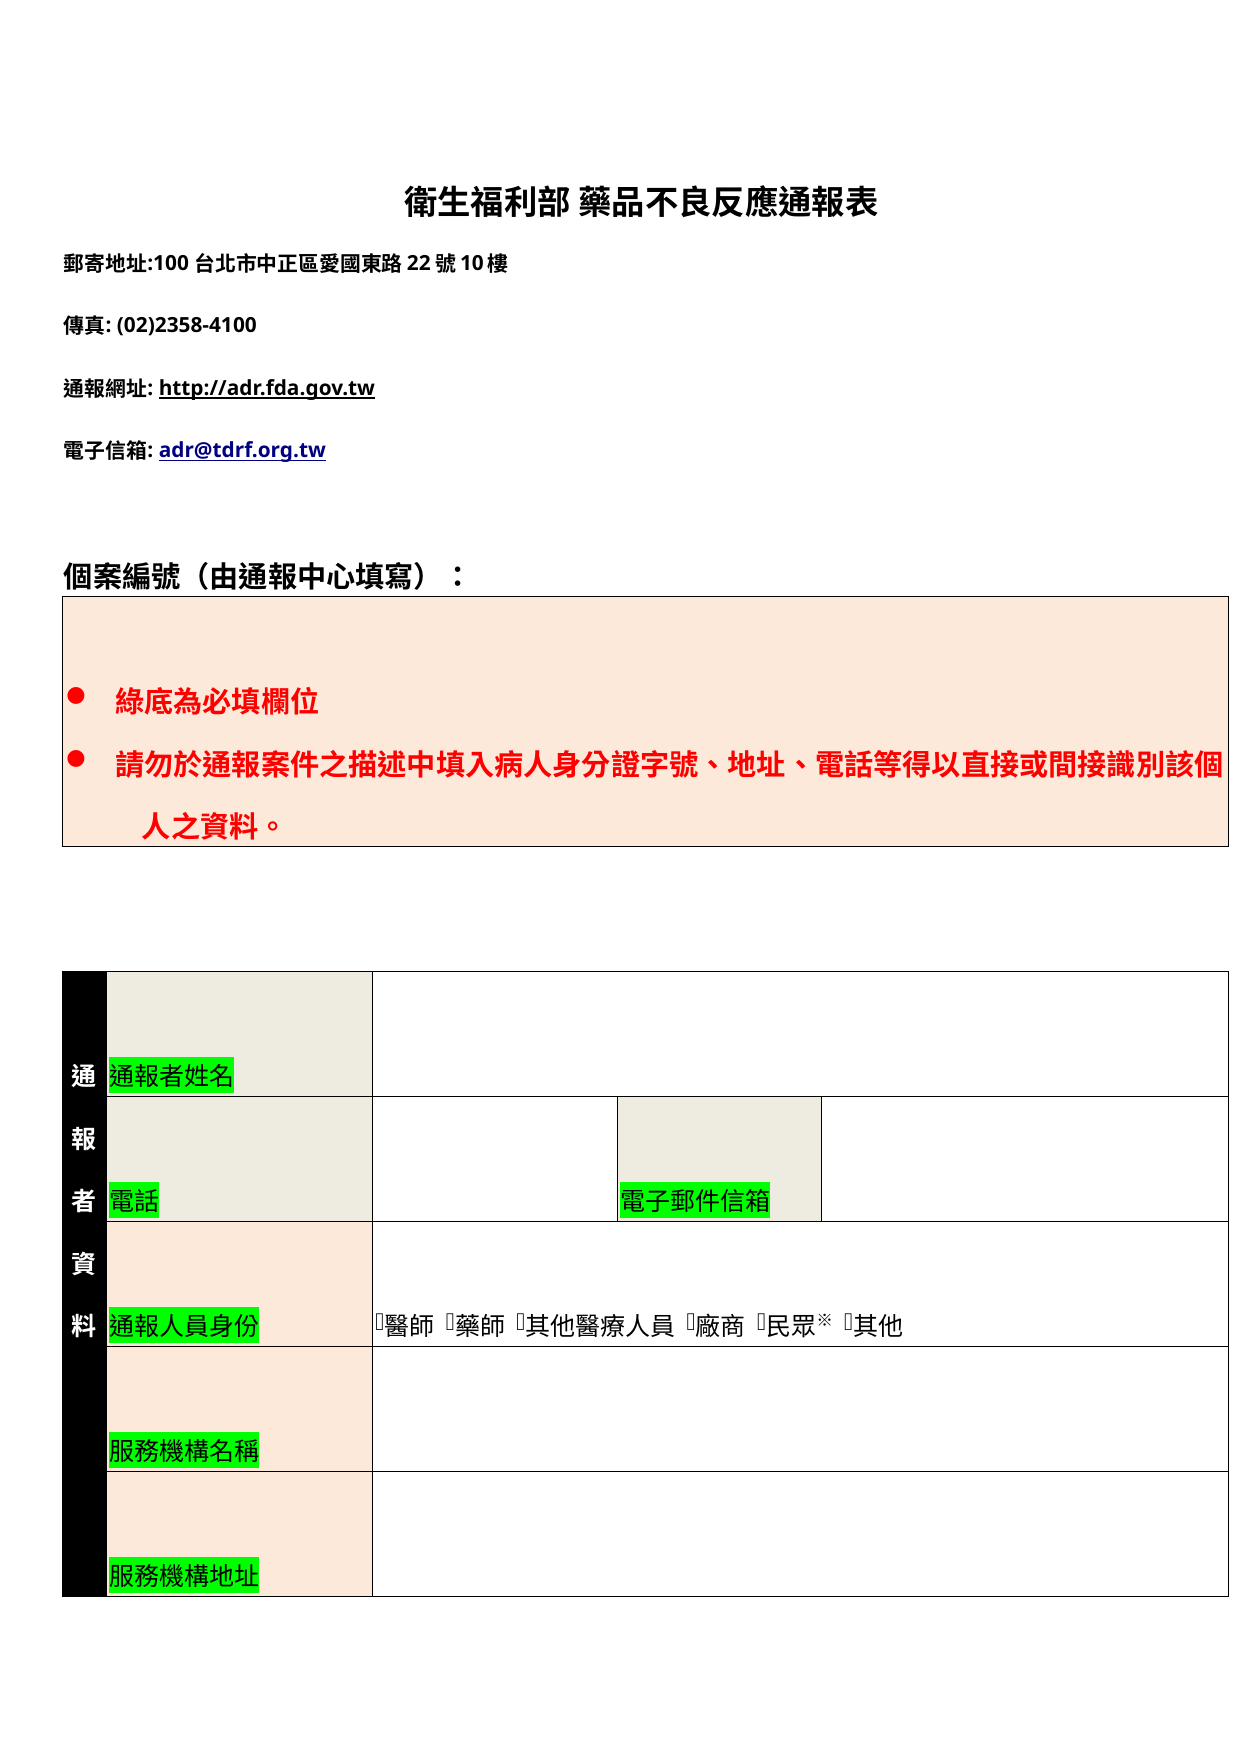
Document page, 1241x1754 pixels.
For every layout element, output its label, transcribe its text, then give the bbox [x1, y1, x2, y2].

table_cell 個案編號（由通報中心填寫）： [62, 490, 1228, 596]
table_cell 電話 [107, 1097, 372, 1221]
table_cell 綠底為必填欄位 請勿於通報案件之描述中填入病人身分證字號、地址、電話等得以直接或間接識別該個人之資料。 [63, 597, 1228, 846]
table_header [373, 972, 1228, 1096]
table_cell 服務機構地址 [107, 1472, 372, 1596]
table_header 通報者姓名 [107, 972, 372, 1096]
table_header 通報者資料 [63, 972, 106, 1596]
table_cell 電子郵件信箱 [618, 1097, 821, 1221]
table_cell 服務機構名稱 [107, 1347, 372, 1471]
table_cell [373, 1347, 1228, 1471]
table_header 衛生福利部 藥品不良反應通報表 郵寄地址:100 台北市中正區愛國東路22號10樓 傳真: (02)2358-4100 通報網址: http://adr.fda.gov.tw 電子信箱: adr@tdrf.org.tw [62, 158, 1228, 489]
table_cell 通報人員身份 [107, 1222, 372, 1346]
table_cell [822, 1097, 1228, 1221]
table_cell [373, 1472, 1228, 1596]
table_cell [373, 1097, 617, 1221]
table_cell 醫師 藥師 其他醫療人員 廠商 民眾※ 其他 [373, 1222, 1228, 1346]
